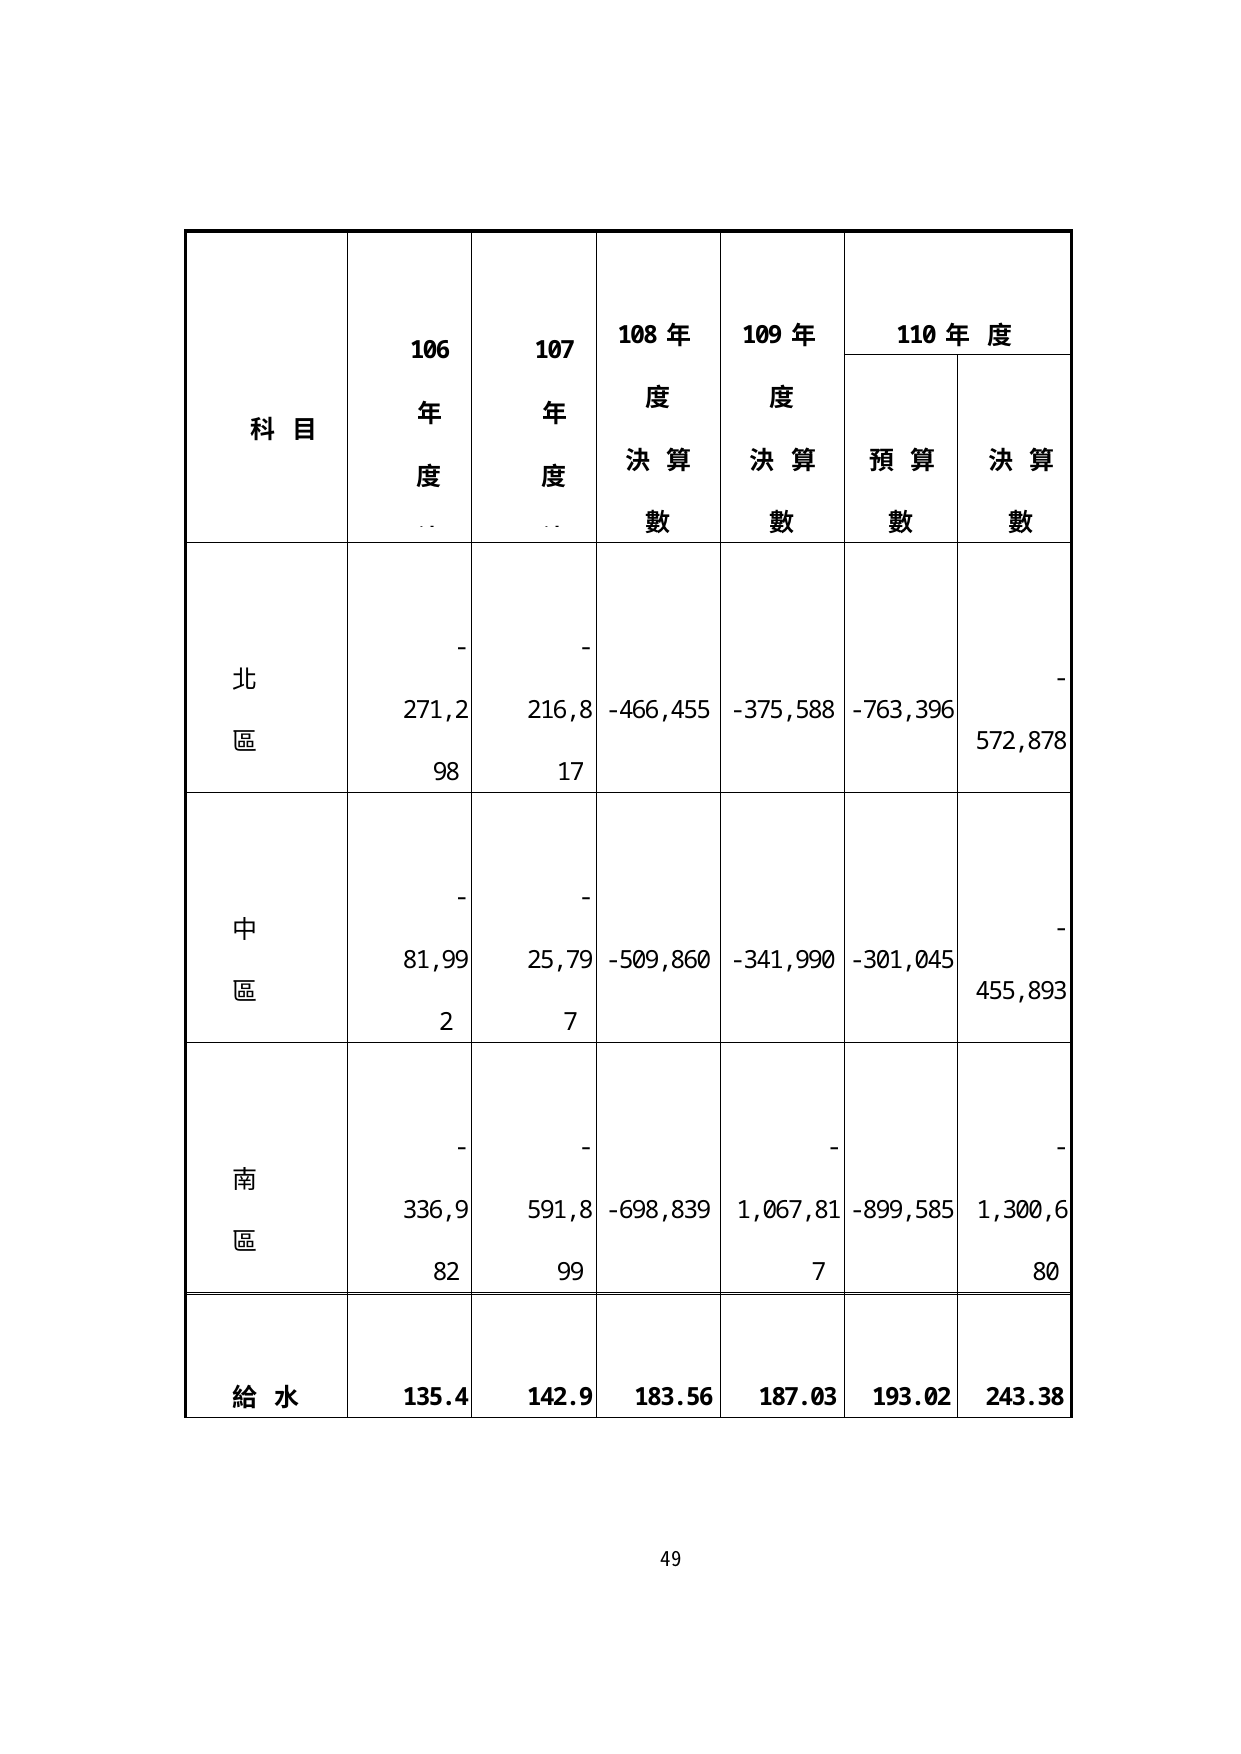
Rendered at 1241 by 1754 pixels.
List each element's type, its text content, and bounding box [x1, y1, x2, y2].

table_cell -271,298 [348, 543, 471, 792]
table_cell -698,839 [597, 1043, 720, 1292]
table_cell 183.56 [597, 1295, 720, 1417]
table_cell 南 區 [187, 1043, 347, 1292]
table_cell 135.4 [348, 1295, 471, 1417]
table_cell 給水 [187, 1295, 347, 1417]
table_header 106年度 決算數 [348, 233, 471, 542]
table_cell -455,893 [958, 793, 1070, 1042]
table_cell -591,899 [472, 1043, 596, 1292]
table_cell 中 區 [187, 793, 347, 1042]
table_cell -25,797 [472, 793, 596, 1042]
table_cell -81,992 [348, 793, 471, 1042]
table_cell 142.9 [472, 1295, 596, 1417]
table_header 科目 [187, 233, 347, 542]
table_cell -216,817 [472, 543, 596, 792]
table_cell 187.03 [721, 1295, 844, 1417]
table_cell 預算數 [845, 355, 957, 542]
table_header 110年度 [845, 233, 1070, 354]
table_header 108年度 決算數 [597, 233, 720, 542]
table_cell -341,990 [721, 793, 844, 1042]
table_cell -375,588 [721, 543, 844, 792]
table_cell -466,455 [597, 543, 720, 792]
table_cell -509,860 [597, 793, 720, 1042]
table_cell -1,300,680 [958, 1043, 1070, 1292]
table_cell -1,067,817 [721, 1043, 844, 1292]
table_cell -336,982 [348, 1043, 471, 1292]
table_header 109年度 決算數 [721, 233, 844, 542]
table_cell 243.38 [958, 1295, 1070, 1417]
table_cell -572,878 [958, 543, 1070, 792]
table_cell 北 區 [187, 543, 347, 792]
table_cell -301,045 [845, 793, 957, 1042]
table_cell -763,396 [845, 543, 957, 792]
table_cell 決算數 [958, 355, 1070, 542]
table_cell 193.02 [845, 1295, 957, 1417]
table_header 107年度 決算數 [472, 233, 596, 542]
table_cell -899,585 [845, 1043, 957, 1292]
